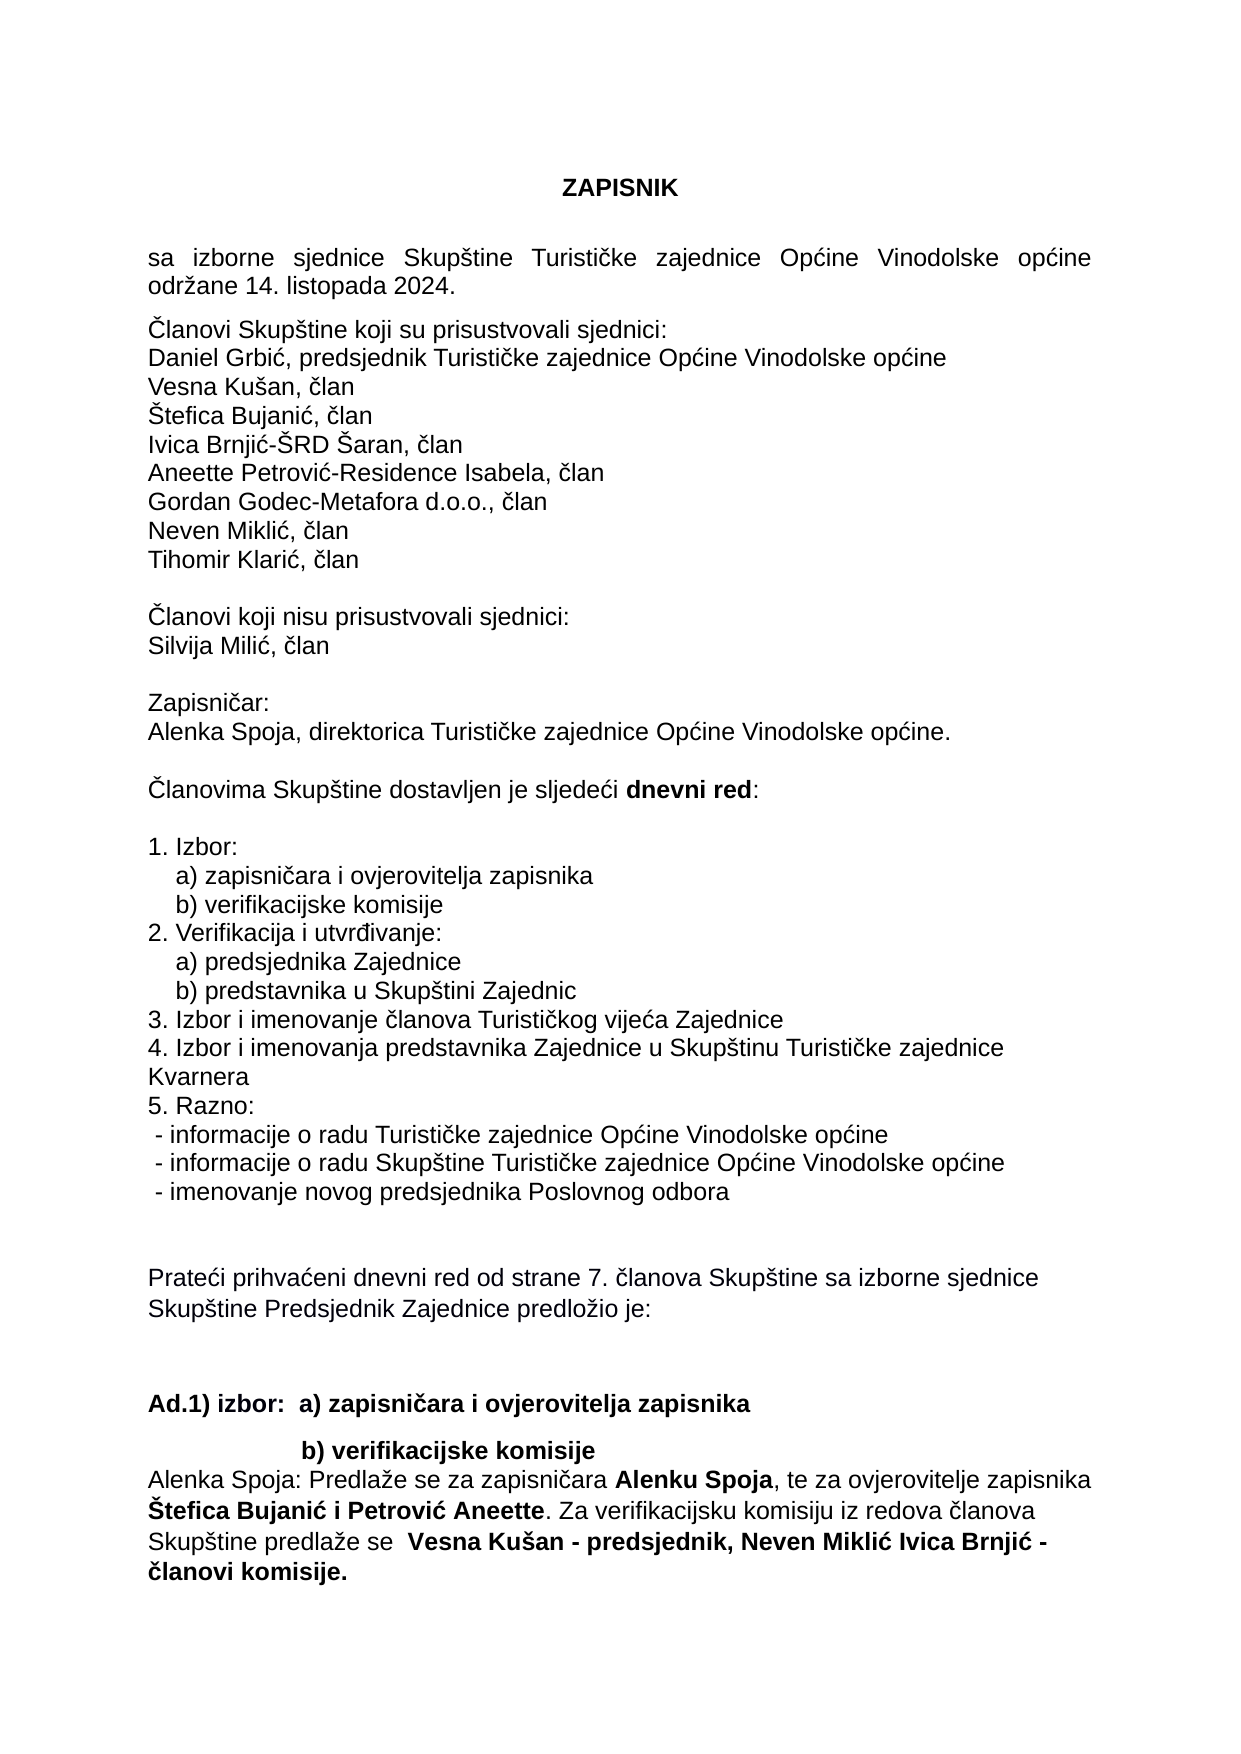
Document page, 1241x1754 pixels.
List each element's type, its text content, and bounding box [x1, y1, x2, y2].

text Štefica Bujanić, član [148, 401, 1093, 430]
text Aneette Petrović-Residence Isabela, član [148, 458, 1093, 487]
text a) predsjednika Zajednice [148, 947, 1093, 976]
text a) zapisničara i ovjerovitelja zapisnika [148, 861, 1093, 890]
text Gordan Godec-Metafora d.o.o., član [148, 487, 1093, 516]
text Alenka Spoja, direktorica Turističke zajednice Općine Vinodolske općine. [148, 717, 1093, 746]
text 4. Izbor i imenovanja predstavnika Zajednice u Skupštinu Turističke zajednice Kvarnera [148, 1033, 1093, 1091]
text Ad.1) izbor: a) zapisničara i ovjerovitelja zapisnika [148, 1389, 1093, 1418]
text 2. Verifikacija i utvrđivanje: [148, 918, 1093, 947]
text Tihomir Klarić, član [148, 545, 1093, 573]
text Članovima Skupštine dostavljen je sljedeći dnevni red: [148, 775, 1093, 803]
text ZAPISNIK [148, 173, 1093, 201]
text Vesna Kušan, član [148, 372, 1093, 401]
text Silvija Milić, član [148, 631, 1093, 660]
text 5. Razno: [148, 1091, 1093, 1120]
text Članovi Skupštine koji su prisustvovali sjednici: [148, 315, 1093, 343]
text Članovi koji nisu prisustvovali sjednici: [148, 602, 1093, 631]
text - imenovanje novog predsjednika Poslovnog odbora [148, 1177, 1093, 1206]
text - informacije o radu Turističke zajednice Općine Vinodolske općine [148, 1120, 1093, 1148]
text sa izborne sjednice Skupštine Turističke zajednice Općine Vinodolske općine održane 14. listopada 2024. [148, 243, 1093, 300]
text Prateći prihvaćeni dnevni red od strane 7. članova Skupštine sa izborne sjednice Skupštine Predsjednik Zajednice predložio je: [148, 1263, 1093, 1323]
text Ivica Brnjić-ŠRD Šaran, član [148, 430, 1093, 458]
text 1. Izbor: [148, 832, 1093, 861]
text Neven Miklić, član [148, 516, 1093, 545]
text 3. Izbor i imenovanje članova Turističkog vijeća Zajednice [148, 1005, 1093, 1033]
text Alenka Spoja: Predlaže se za zapisničara Alenku Spoja, te za ovjerovitelje zapisnika Štefica Bujanić i Petrović Aneette. Za verifikacijsku komisiju iz redova članova Skupštine predlaže se Vesna Kušan - predsjednik, Neven Miklić Ivica Brnjić - članovi komisije. [148, 1465, 1093, 1586]
text b) predstavnika u Skupštini Zajednic [148, 976, 1093, 1005]
text Zapisničar: [148, 688, 1093, 717]
text Daniel Grbić, predsjednik Turističke zajednice Općine Vinodolske općine [148, 343, 1093, 372]
text b) verifikacijske komisije [232, 1436, 1093, 1465]
text - informacije o radu Skupštine Turističke zajednice Općine Vinodolske općine [148, 1148, 1093, 1177]
text b) verifikacijske komisije [148, 890, 1093, 918]
